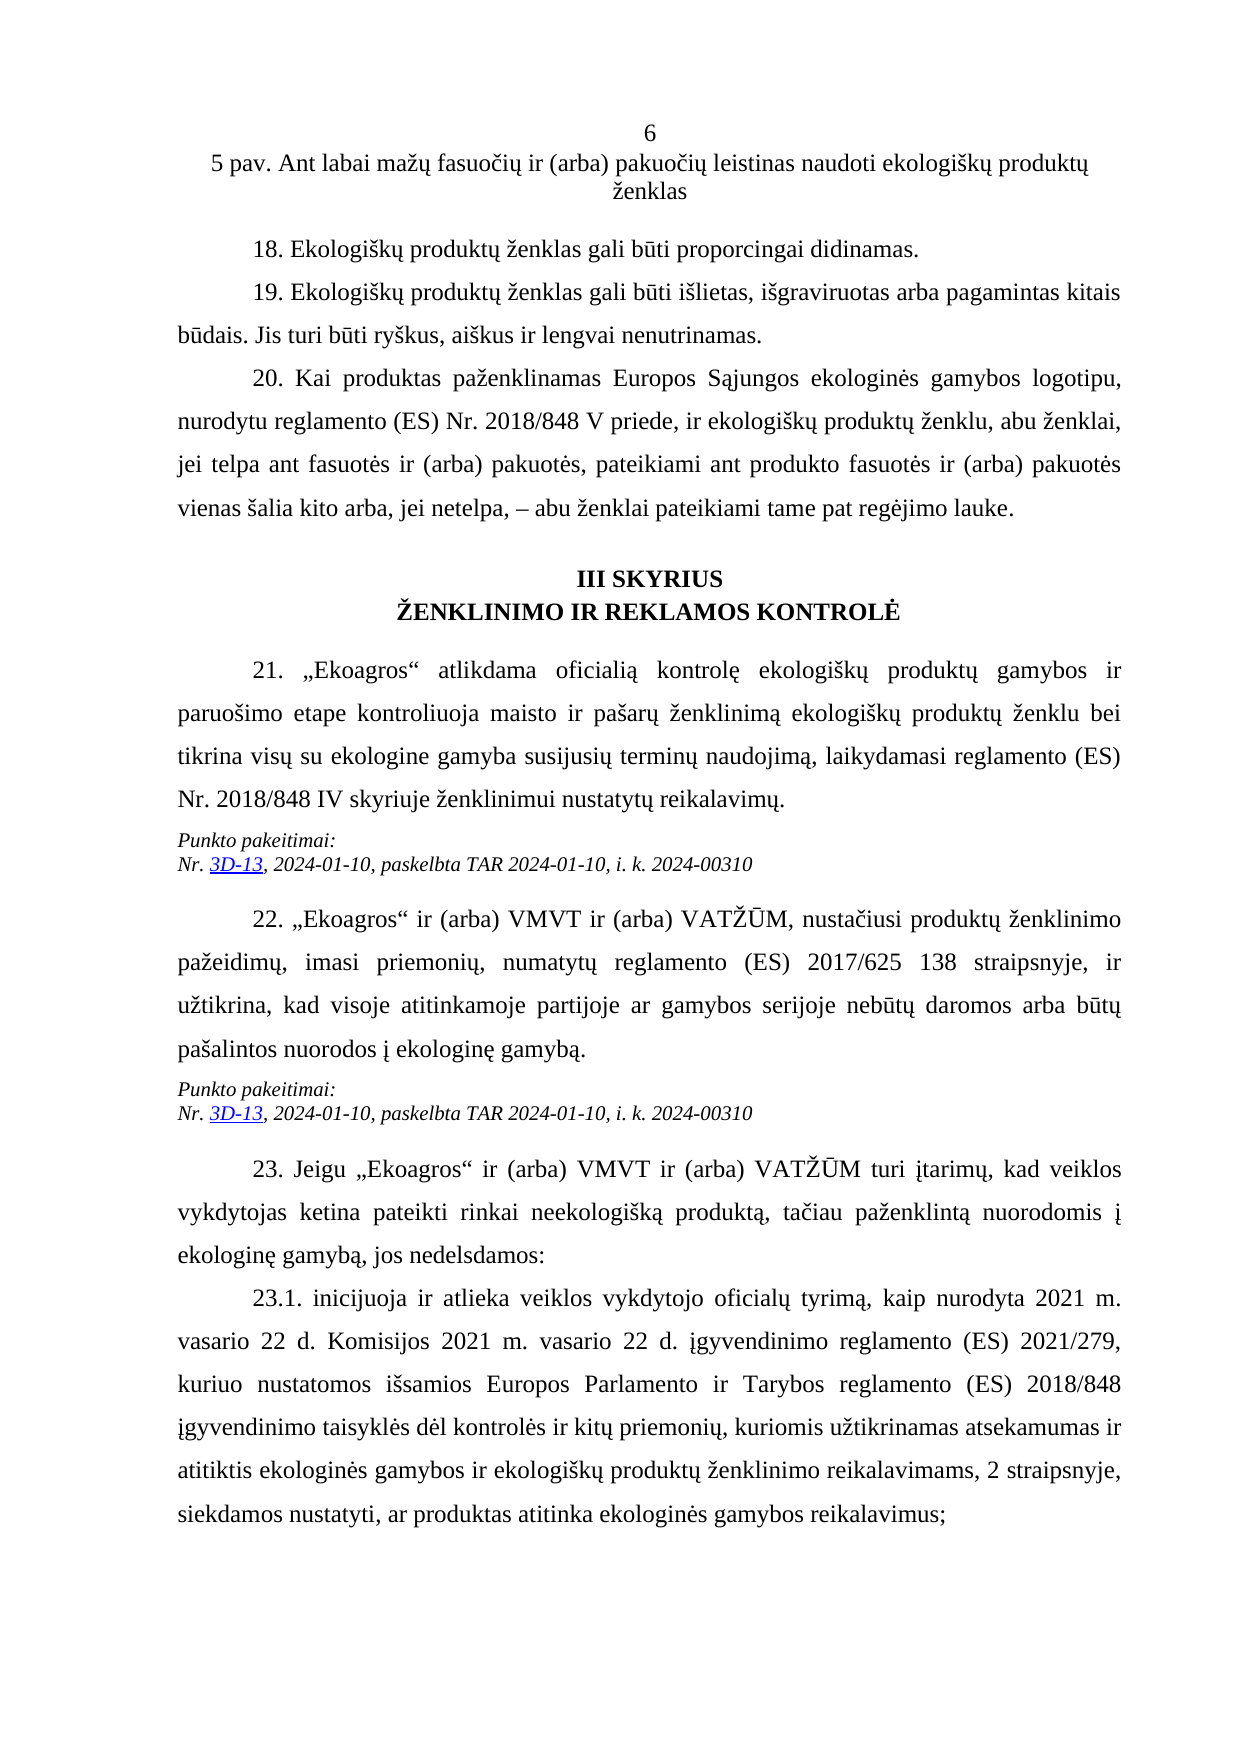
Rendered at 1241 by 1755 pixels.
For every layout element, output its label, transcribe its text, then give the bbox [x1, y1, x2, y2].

text 5 pav. Ant labai mažų fasuočių ir (arba) pakuočių leistinas naudoti ekologiškų produktų ženklas [177, 148, 1122, 205]
text ŽENKLINIMO IR REKLAMOS KONTROLĖ [177, 597, 1120, 626]
text 18. Ekologiškų produktų ženklas gali būti proporcingai didinamas. [177, 234, 1122, 263]
text 19. Ekologiškų produktų ženklas gali būti išlietas, išgraviruotas arba pagamintas kitais būdais. Jis turi būti ryškus, aiškus ir lengvai nenutrinamas. [177, 277, 1122, 349]
text 23. Jeigu „Ekoagros“ ir (arba) VMVT ir (arba) VATŽŪM turi įtarimų, kad veiklos vykdytojas ketina pateikti rinkai neekologišką produktą, tačiau paženklintą nuorodomis į ekologinę gamybą, jos nedelsdamos: [177, 1154, 1122, 1269]
text Punkto pakeitimai: [177, 827, 1122, 852]
text 22. „Ekoagros“ ir (arba) VMVT ir (arba) VATŽŪM, nustačiusi produktų ženklinimo pažeidimų, imasi priemonių, numatytų reglamento (ES) 2017/625 138 straipsnyje, ir užtikrina, kad visoje atitinkamoje partijoje ar gamybos serijoje nebūtų daromos arba būtų pašalintos nuorodos į ekologinę gamybą. [177, 904, 1122, 1062]
text Nr. 3D-13, 2024-01-10, paskelbta TAR 2024-01-10, i. k. 2024-00310 [177, 1101, 1122, 1125]
text 21. „Ekoagros“ atlikdama oficialią kontrolę ekologiškų produktų gamybos ir paruošimo etape kontroliuoja maisto ir pašarų ženklinimą ekologiškų produktų ženklu bei tikrina visų su ekologine gamyba susijusių terminų naudojimą, laikydamasi reglamento (ES) Nr. 2018/848 IV skyriuje ženklinimui nustatytų reikalavimų. [177, 655, 1122, 813]
text III SKYRIUS [177, 564, 1122, 593]
text Punkto pakeitimai: [177, 1077, 1122, 1101]
text 20. Kai produktas paženklinamas Europos Sąjungos ekologinės gamybos logotipu, nurodytu reglamento (ES) Nr. 2018/848 V priede, ir ekologiškų produktų ženklu, abu ženklai, jei telpa ant fasuotės ir (arba) pakuotės, pateikiami ant produkto fasuotės ir (arba) pakuotės vienas šalia kito arba, jei netelpa, – abu ženklai pateikiami tame pat regėjimo lauke. [177, 363, 1122, 521]
text 23.1. inicijuoja ir atlieka veiklos vykdytojo oficialų tyrimą, kaip nurodyta 2021 m. vasario 22 d. Komisijos 2021 m. vasario 22 d. įgyvendinimo reglamento (ES) 2021/279, kuriuo nustatomos išsamios Europos Parlamento ir Tarybos reglamento (ES) 2018/848 įgyvendinimo taisyklės dėl kontrolės ir kitų priemonių, kuriomis užtikrinamas atsekamumas ir atitiktis ekologinės gamybos ir ekologiškų produktų ženklinimo reikalavimams, 2 straipsnyje, siekdamos nustatyti, ar produktas atitinka ekologinės gamybos reikalavimus; [177, 1283, 1122, 1527]
text Nr. 3D-13, 2024-01-10, paskelbta TAR 2024-01-10, i. k. 2024-00310 [177, 852, 1122, 876]
